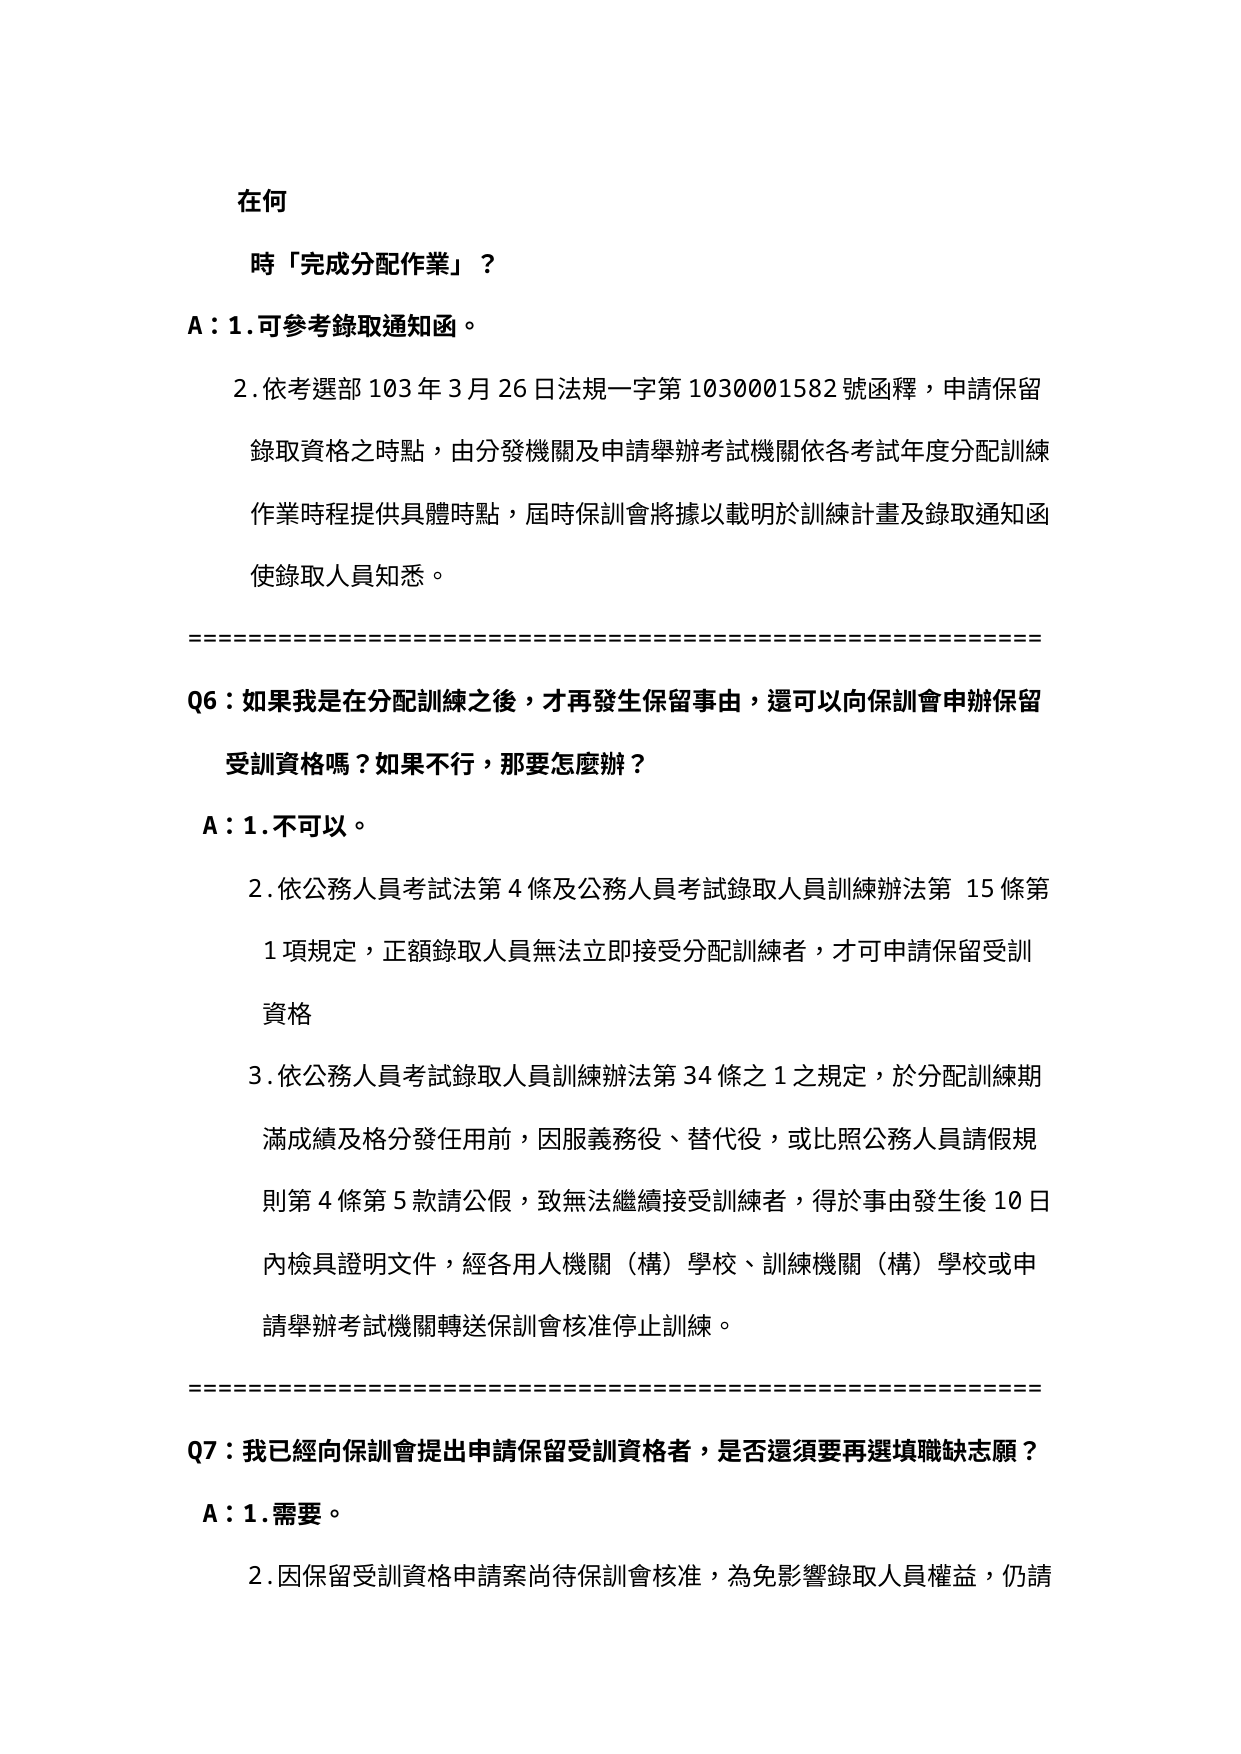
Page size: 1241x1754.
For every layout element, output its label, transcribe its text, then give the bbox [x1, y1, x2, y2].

text 時「完成分配作業」？ [237, 221, 1053, 283]
text 在何 [187, 158, 1053, 221]
text 2.依考選部103年3月26日法規一字第1030001582號函釋，申請保留錄取資格之時點，由分發機關及申請舉辦考試機關依各考試年度分配訓練作業時程提供具體時點，屆時保訓會將據以載明於訓練計畫及錄取通知函使錄取人員知悉。 [187, 346, 1053, 596]
text A：1.可參考錄取通知函。 [187, 283, 1053, 346]
text 2.依公務人員考試法第4條及公務人員考試錄取人員訓練辦法第 15條第1項規定，正額錄取人員無法立即接受分配訓練者，才可申請保留受訓資格 [187, 846, 1053, 1033]
text Q7：我已經向保訓會提出申請保留受訓資格者，是否還須要再選填職缺志願？ [187, 1408, 1053, 1471]
text 2.因保留受訓資格申請案尚待保訓會核准，為免影響錄取人員權益，仍請 [187, 1533, 1053, 1596]
text A：1.不可以。 [187, 783, 1053, 846]
text 3.依公務人員考試錄取人員訓練辦法第34條之1之規定，於分配訓練期滿成績及格分發任用前，因服義務役、替代役，或比照公務人員請假規則第4條第5款請公假，致無法繼續接受訓練者，得於事由發生後10日內檢具證明文件，經各用人機關（構）學校、訓練機關（構）學校或申請舉辦考試機關轉送保訓會核准停止訓練。 [187, 1033, 1053, 1346]
text A：1.需要。 [187, 1471, 1053, 1533]
text Q6：如果我是在分配訓練之後，才再發生保留事由，還可以向保訓會申辦保留受訓資格嗎？如果不行，那要怎麼辦？ [187, 658, 1053, 783]
text ========================================================= [187, 1346, 1053, 1408]
text ========================================================= [187, 596, 1053, 658]
